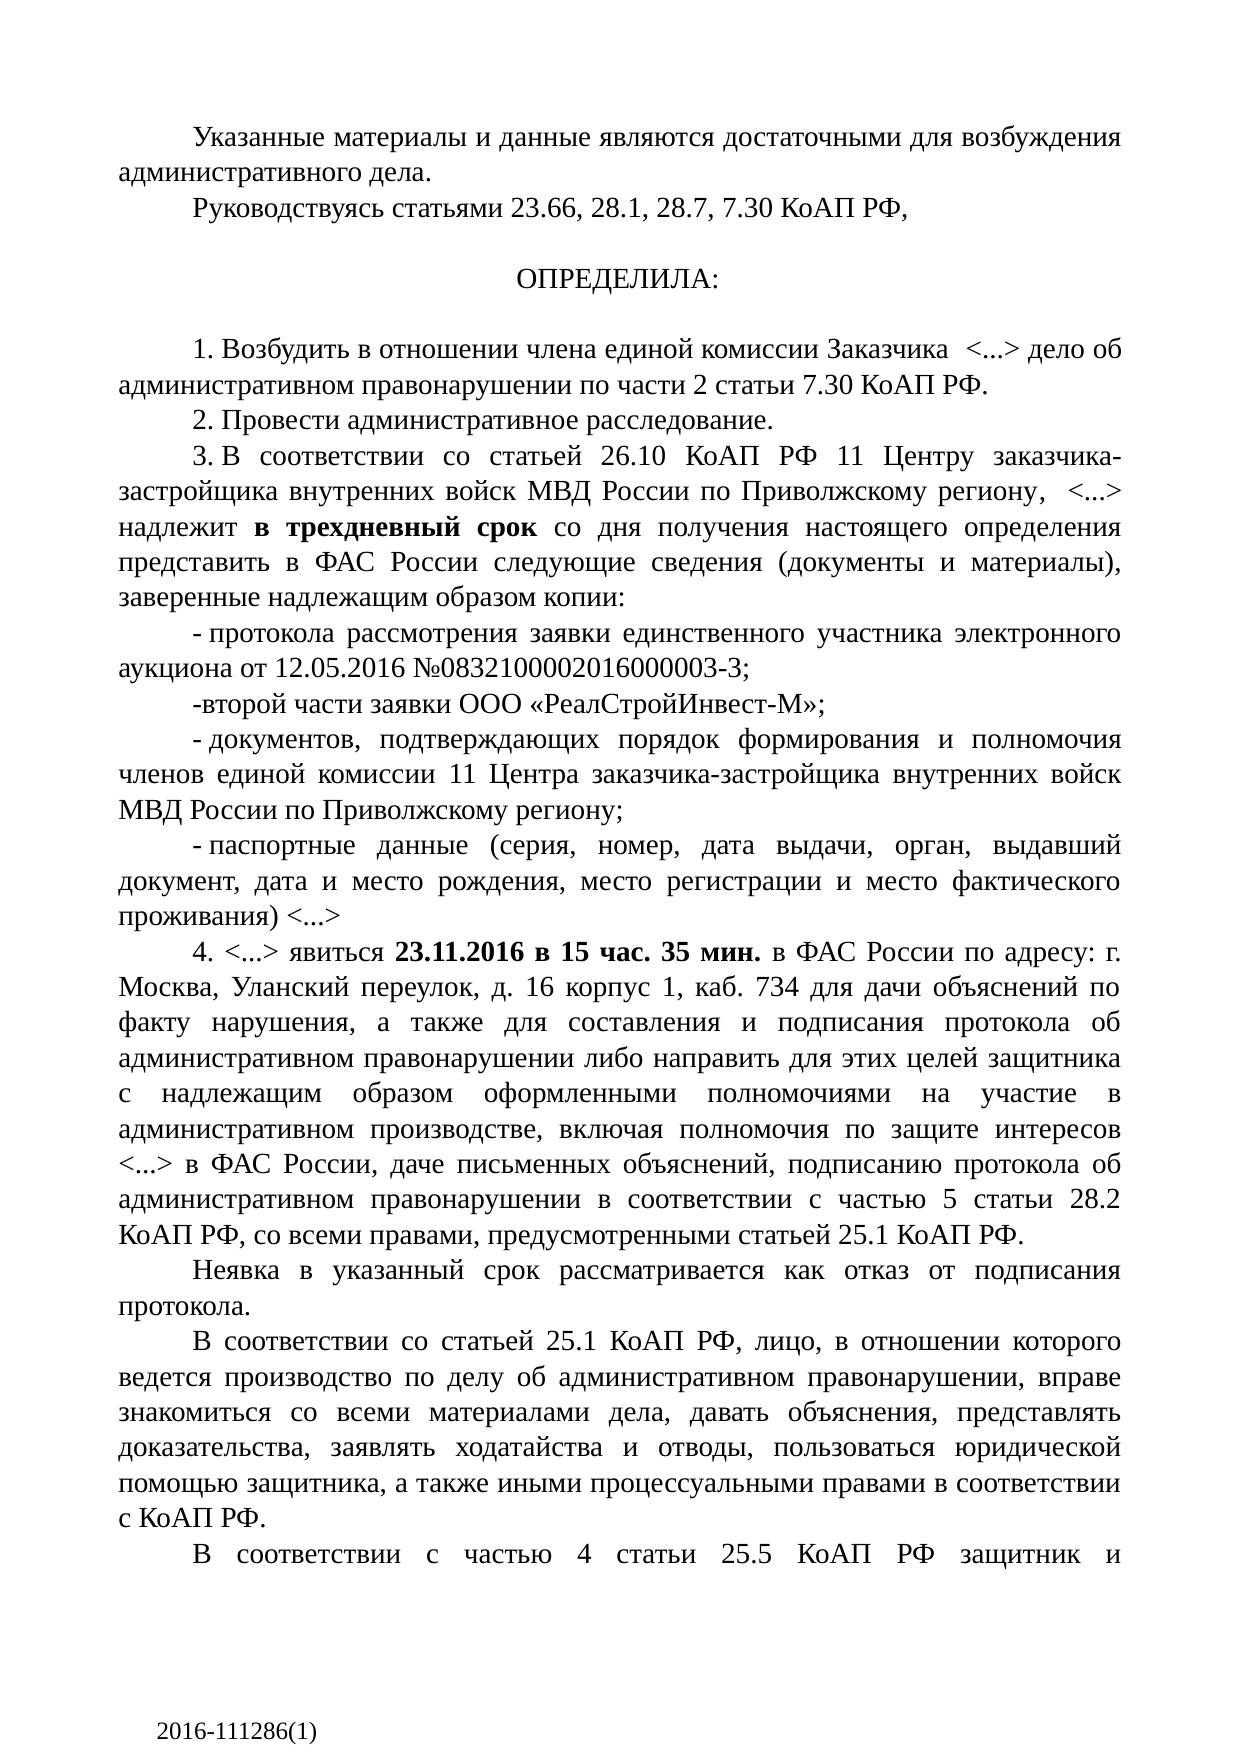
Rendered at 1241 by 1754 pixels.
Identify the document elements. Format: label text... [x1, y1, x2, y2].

text - протокола рассмотрения заявки единственного участника электронного аукциона от 12.05.2016 №0832100002016000003-3; [118, 614, 1122, 685]
text 1. Возбудить в отношении члена единой комиссии Заказчика <...> дело об административном правонарушении по части 2 статьи 7.30 КоАП РФ. [118, 331, 1122, 401]
text 3. В соответствии со статьей 26.10 КоАП РФ 11 Центру заказчика-застройщика внутренних войск МВД России по Приволжскому региону, <...> надлежит в трехдневный срок со дня получения настоящего определения представить в ФАС России следующие сведения (документы и материалы), заверенные надлежащим образом копии: [118, 437, 1122, 614]
text Неявка в указанный срок рассматривается как отказ от подписания протокола. [118, 1251, 1122, 1322]
text 4. <...> явиться 23.11.2016 в 15 час. 35 мин. в ФАС России по адресу: г. Москва, Уланский переулок, д. 16 корпус 1, каб. 734 для дачи объяснений по факту нарушения, а также для составления и подписания протокола об административном правонарушении либо направить для этих целей защитника с надлежащим образом оформленными полномочиями на участие в административном производстве, включая полномочия по защите интересов <...> в ФАС России, даче письменных объяснений, подписанию протокола об административном правонарушении в соответствии с частью 5 статьи 28.2 КоАП РФ, со всеми правами, предусмотренными статьей 25.1 КоАП РФ. [118, 933, 1122, 1251]
text Указанные материалы и данные являются достаточными для возбуждения административного дела. [118, 118, 1122, 189]
text Руководствуясь статьями 23.66, 28.1, 28.7, 7.30 КоАП РФ, [192, 189, 1122, 224]
text В соответствии со статьей 25.1 КоАП РФ, лицо, в отношении которого ведется производство по делу об административном правонарушении, вправе знакомиться со всеми материалами дела, давать объяснения, представлять доказательства, заявлять ходатайства и отводы, пользоваться юридической помощью защитника, а также иными процессуальными правами в соответствии с КоАП РФ. [118, 1322, 1122, 1535]
text -второй части заявки ООО «РеалСтройИнвест-М»; [118, 685, 1122, 720]
text В соответствии с частью 4 статьи 25.5 КоАП РФ защитник и [118, 1535, 1122, 1570]
text ОПРЕДЕЛИЛА: [118, 260, 1117, 295]
text - документов, подтверждающих порядок формирования и полномочия членов единой комиссии 11 Центра заказчика-застройщика внутренних войск МВД России по Приволжскому региону; [118, 720, 1122, 826]
text - паспортные данные (серия, номер, дата выдачи, орган, выдавший документ, дата и место рождения, место регистрации и место фактического проживания) <...> [118, 826, 1122, 933]
text 2. Провести административное расследование. [118, 401, 1122, 437]
